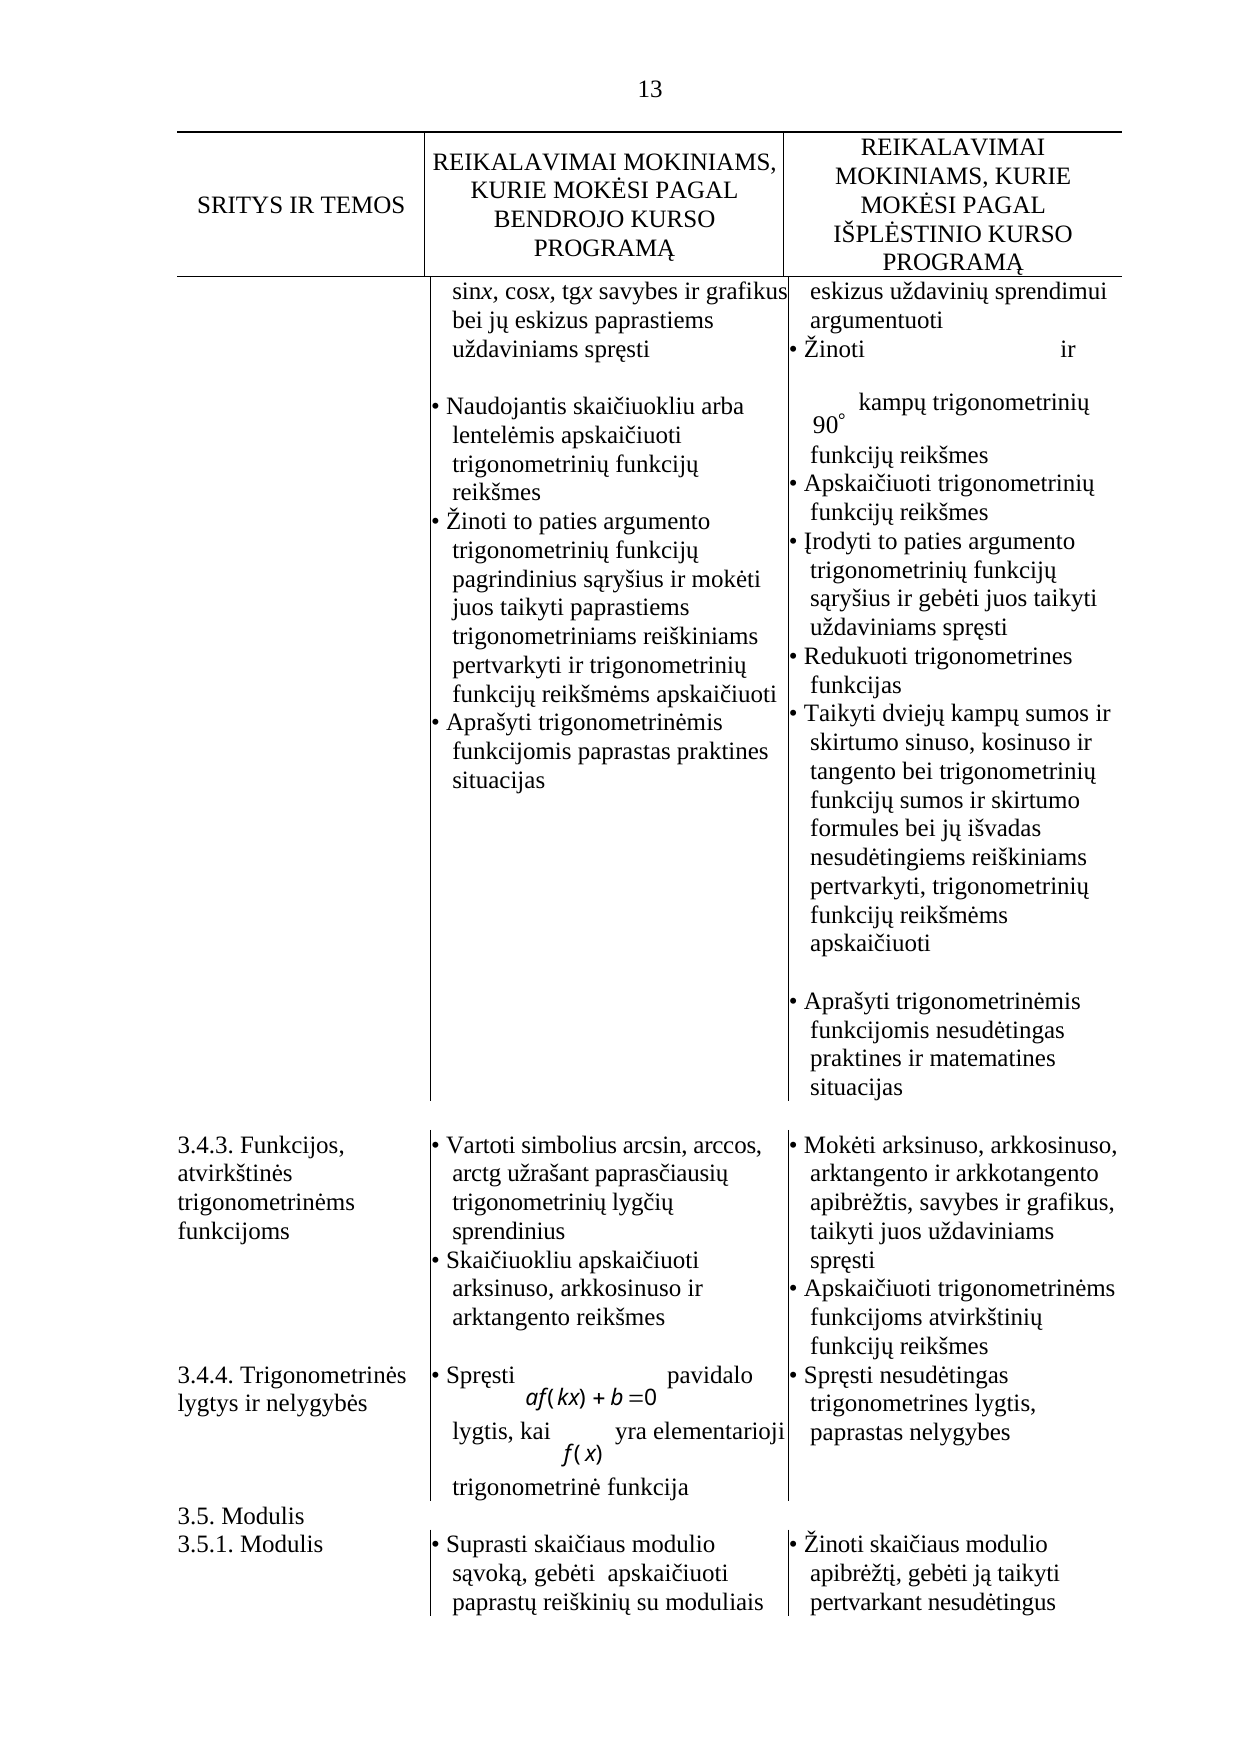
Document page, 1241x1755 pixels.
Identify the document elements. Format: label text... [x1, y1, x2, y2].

table_cell [789, 1101, 1122, 1130]
table_cell [177, 1101, 431, 1130]
table_cell • Vartoti simbolius arcsin, arccos, arctg užrašant paprasčiausių trigonometrinių lygčių sprendinius • Skaičiuokliu apskaičiuoti arksinuso, arkkosinuso ir arktangento reikšmes [431, 1130, 788, 1360]
table_cell • Žinoti skaičiaus modulio apibrėžtį, gebėti ją taikyti pertvarkant nesudėtingus [789, 1530, 1122, 1616]
table_cell 3.4.3. Funkcijos, atvirkštinės trigonometrinėms funkcijoms [177, 1130, 430, 1360]
table_cell • Suprasti skaičiaus modulio sąvoką, gebėti apskaičiuoti paprastų reiškinių su moduliais [431, 1530, 788, 1616]
table_cell 3.4.4. Trigonometrinės lygtys ir nelygybės [177, 1360, 430, 1501]
table_cell sinx, cosx, tgx savybes ir grafikus bei jų eskizus paprastiems uždaviniams spręsti • Naudojantis skaičiuokliu arba lentelėmis apskaičiuoti trigonometrinių funkcijų reikšmes • Žinoti to paties argumento trigonometrinių funkcijų pagrindinius sąryšius ir mokėti juos taikyti paprastiems trigonometriniams reiškiniams pertvarkyti ir trigonometrinių funkcijų reikšmėms apskaičiuoti • Aprašyti trigonometrinėmis funkcijomis paprastas praktines situacijas [431, 277, 788, 1101]
table_header REIKALAVIMAI mokinIams, kurie mokėsi pagal bendrojo kurso programą [425, 133, 783, 276]
table_cell [177, 277, 430, 1101]
table_cell 3.5.1. Modulis [177, 1530, 430, 1616]
table_cell • Spręsti pavidalo lygtis, kai yra elementarioji trigonometrinė funkcija [431, 1360, 788, 1501]
table_cell [789, 1501, 1122, 1529]
table_header REIKALAVIMAI mokiniams, kurie mokėsi pagal išplėstinio kurso programą [784, 133, 1122, 276]
table_header sritys ir temos [177, 133, 424, 276]
table_cell • Spręsti nesudėtingas trigonometrines lygtis, paprastas nelygybes [789, 1360, 1122, 1501]
table_cell • Mokėti arksinuso, arkkosinuso, arktangento ir arkkotangento apibrėžtis, savybes ir grafikus, taikyti juos uždaviniams spręsti • Apskaičiuoti trigonometrinėms funkcijoms atvirkštinių funkcijų reikšmes [789, 1130, 1122, 1360]
table_cell • Taikyti trigonometrinių funkcijų sinx, cosx, tgx ir ctgx savybes ir grafikus bei jų eskizus uždavinių sprendimui argumentuoti • Žinoti 0°, 30°, 45°, 45°, 60° ir 90° kampų trigonometrinių funkcijų reikšmes • Apskaičiuoti trigonometrinių funkcijų reikšmes • Įrodyti to paties argumento trigonometrinių funkcijų sąryšius ir gebėti juos taikyti uždaviniams spręsti • Redukuoti trigonometrines funkcijas • Taikyti dviejų kampų sumos ir skirtumo sinuso, kosinuso ir tangento bei trigonometrinių funkcijų sumos ir skirtumo formules bei jų išvadas nesudėtingiems reiškiniams pertvarkyti, trigonometrinių funkcijų reikšmėms apskaičiuoti • Aprašyti trigonometrinėmis funkcijomis nesudėtingas praktines ir matematines situacijas [789, 277, 1122, 1101]
table_cell [431, 1101, 789, 1130]
table_cell 3.5. Modulis [177, 1501, 431, 1529]
table_cell [431, 1501, 789, 1529]
